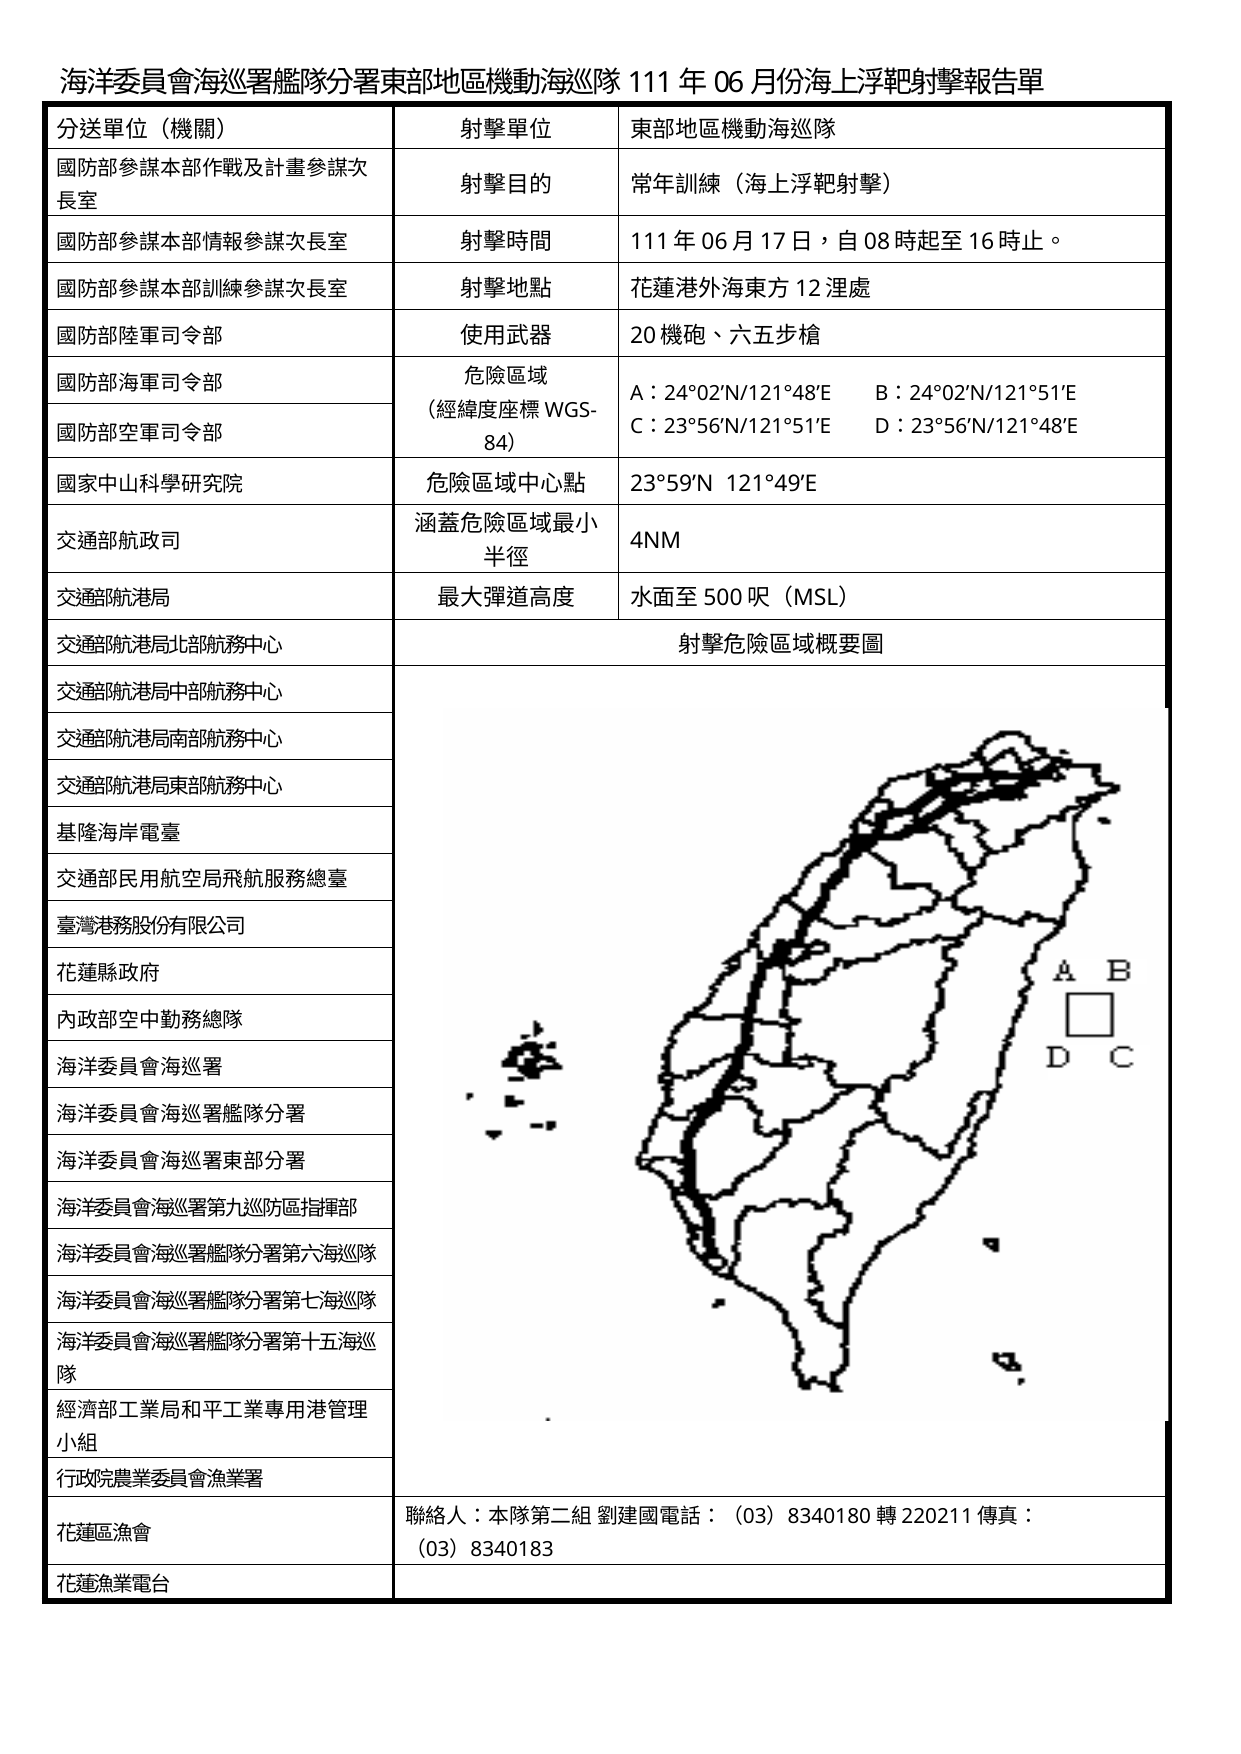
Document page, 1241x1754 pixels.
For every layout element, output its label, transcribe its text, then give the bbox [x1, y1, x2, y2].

table_header 東部地區機動海巡隊 [619, 107, 1165, 148]
table_cell 國防部參謀本部訓練參謀次長室 [48, 263, 392, 309]
table_cell 射擊地點 [395, 263, 618, 309]
table_cell 海洋委員會海巡署艦隊分署 [48, 1088, 392, 1134]
table_cell 危險區域 （經緯度座標WGS-84） [395, 357, 618, 457]
table_cell [395, 1565, 1165, 1598]
table_cell 基隆海岸電臺 [48, 807, 392, 853]
table_header 射擊單位 [395, 107, 618, 148]
table_cell 交通部航港局中部航務中心 [48, 666, 392, 712]
table_cell 海洋委員會海巡署艦隊分署第六海巡隊 [48, 1229, 392, 1275]
table_cell 內政部空中勤務總隊 [48, 995, 392, 1040]
table_cell 交通部航港局北部航務中心 [48, 620, 392, 665]
table_cell 國防部參謀本部情報參謀次長室 [48, 216, 392, 262]
table_cell 國防部空軍司令部 [48, 404, 392, 457]
table_cell 危險區域中心點 [395, 458, 618, 504]
table_cell 臺灣港務股份有限公司 [48, 901, 392, 947]
table_cell 水面至500呎（MSL） [619, 573, 1165, 618]
table_cell 聯絡人：本隊第二組 劉建國電話：（03）8340180 轉220211傳真：（03）8340183 [395, 1497, 1165, 1563]
table_cell 國家中山科學研究院 [48, 458, 392, 504]
table_cell 行政院農業委員會漁業署 [48, 1458, 392, 1496]
table_cell 20機砲、六五步槍 [619, 310, 1165, 356]
table_cell 射擊時間 [395, 216, 618, 262]
table_cell 涵蓋危險區域最小半徑 [395, 505, 618, 572]
table_cell 花蓮漁業電台 [48, 1565, 392, 1598]
text 海洋委員會海巡署艦隊分署東部地區機動海巡隊111年06月份海上浮靶射擊報告單 [59, 59, 1181, 101]
table_cell 交通部民用航空局飛航服務總臺 [48, 854, 392, 900]
table_cell 花蓮區漁會 [48, 1497, 392, 1563]
table_cell 射擊目的 [395, 149, 618, 215]
table_cell 使用武器 [395, 310, 618, 356]
table_cell 國防部陸軍司令部 [48, 310, 392, 356]
table_cell 海洋委員會海巡署艦隊分署第十五海巡隊 [48, 1323, 392, 1389]
table_cell 交通部航港局南部航務中心 [48, 713, 392, 759]
table_cell 4NM [619, 505, 1165, 572]
table_cell A：24°02’N/121°48’E B：24°02’N/121°51’E C：23°56’N/121°51’E D：23°56’N/121°48’E [619, 357, 1165, 457]
table_cell 海洋委員會海巡署東部分署 [48, 1135, 392, 1181]
table_cell 海洋委員會海巡署艦隊分署第七海巡隊 [48, 1276, 392, 1322]
table_cell 國防部參謀本部作戰及計畫參謀次長室 [48, 149, 392, 215]
table_cell 花蓮縣政府 [48, 948, 392, 993]
table_cell [395, 666, 1165, 1496]
table_cell 交通部航港局 [48, 573, 392, 618]
table_header 分送單位（機關） [48, 107, 392, 148]
table_cell 交通部航政司 [48, 505, 392, 572]
table_cell 23°59’N 121°49’E [619, 458, 1165, 504]
table_cell 國防部海軍司令部 [48, 357, 392, 403]
table_cell 常年訓練（海上浮靶射擊） [619, 149, 1165, 215]
table_cell 射擊危險區域概要圖 [395, 620, 1165, 665]
table_cell 交通部航港局東部航務中心 [48, 760, 392, 806]
table_cell 海洋委員會海巡署 [48, 1041, 392, 1087]
table_cell 經濟部工業局和平工業專用港管理小組 [48, 1390, 392, 1457]
table_cell 111年06月17日，自08時起至16時止。 [619, 216, 1165, 262]
table_cell 花蓮港外海東方12浬處 [619, 263, 1165, 309]
table_cell 海洋委員會海巡署第九巡防區指揮部 [48, 1182, 392, 1228]
table_cell 最大彈道高度 [395, 573, 618, 618]
